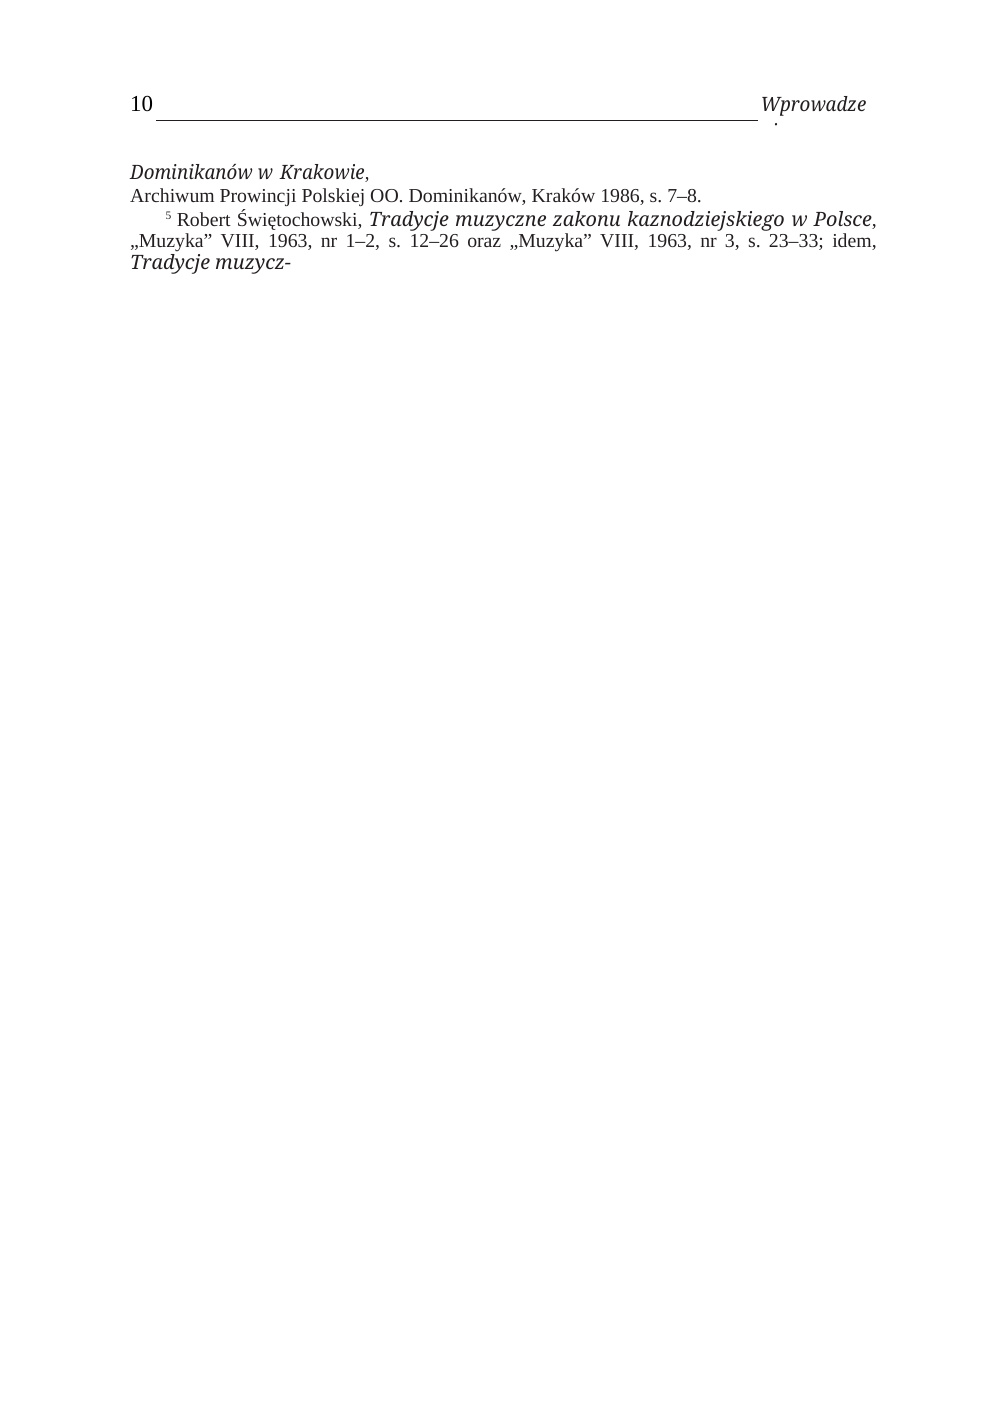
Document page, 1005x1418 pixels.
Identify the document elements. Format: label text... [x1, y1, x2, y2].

text 5 Robert Świętochowski, Tradycje muzyczne zakonu kaznodziejskiego w Polsce, „Muzyka” VIII, 1963, nr 1–2, s. 12–26 oraz „Muzyka” VIII, 1963, nr 3, s. 23–33; idem, Tradycje muzycz- [130, 208, 877, 275]
text Archiwum Prowincji Polskiej OO. Dominikanów, Kraków 1986, s. 7–8. [130, 184, 887, 206]
text Dominikanów w Krakowie, [130, 161, 876, 184]
